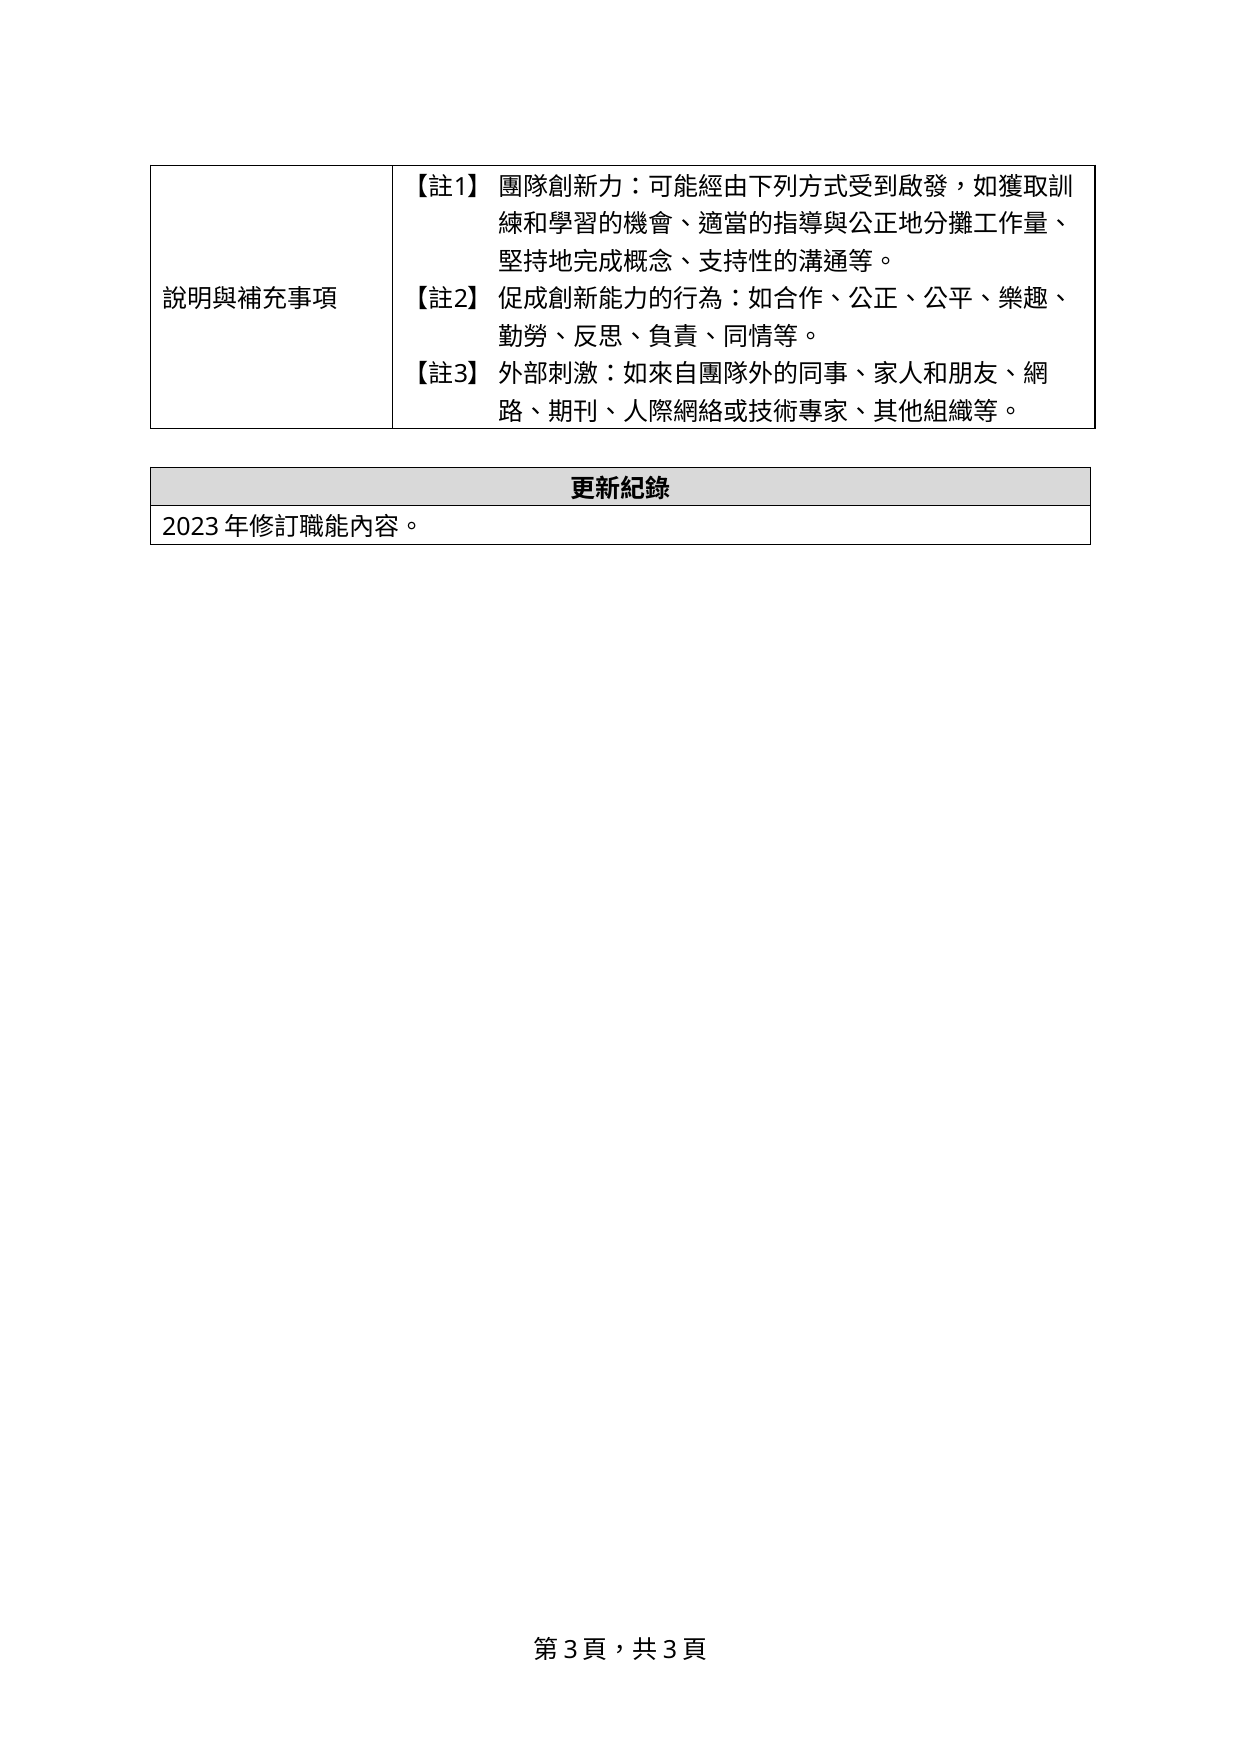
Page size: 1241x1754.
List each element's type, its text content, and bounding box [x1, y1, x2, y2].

table_cell 說明與補充事項 [151, 166, 392, 428]
table_cell 2023年修訂職能內容。 [151, 506, 1090, 544]
table_header 更新紀錄 [151, 468, 1090, 505]
table_cell 團隊創新力：可能經由下列方式受到啟發，如獲取訓練和學習的機會、適當的指導與公正地分攤工作量、堅持地完成概念、支持性的溝通等。 促成創新能力的行為：如合作、公正、公平、樂趣、勤勞、反思、負責、同情等。 外部刺激：如來自團隊外的同事、家人和朋友、網路、期刊、人際網絡或技術專家、其他組織等。 [393, 166, 1094, 428]
